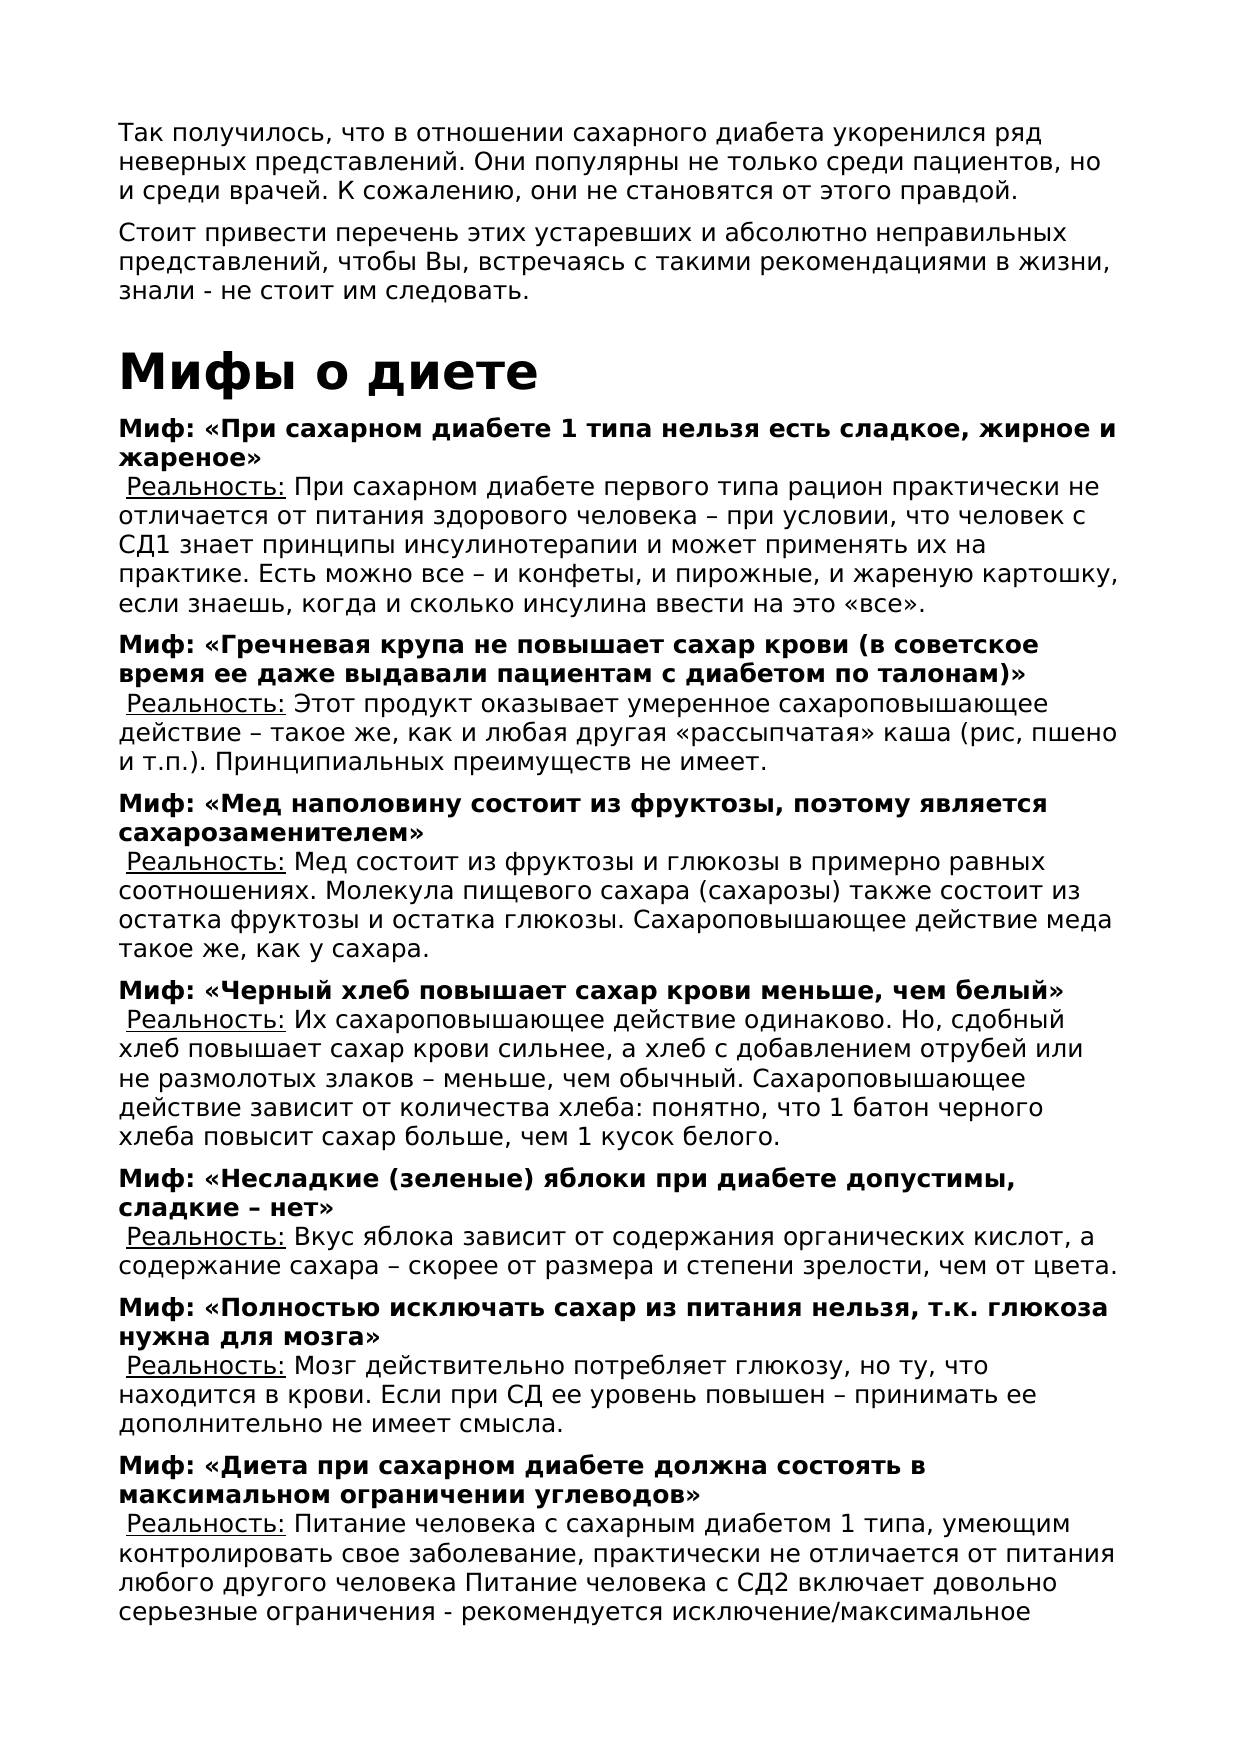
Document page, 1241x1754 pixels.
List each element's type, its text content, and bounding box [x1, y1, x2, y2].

text Миф: «Диета при сахарном диабете должна состоять в максимальном ограничении углеводов» Реальность: Питание человека с сахарным диабетом 1 типа, умеющим контролировать свое заболевание, практически не отличается от питания любого другого человека Питание человека с СД2 включает довольно серьезные ограничения - рекомендуется исключение/максимальное [118, 1451, 1122, 1626]
text Миф: «Несладкие (зеленые) яблоки при диабете допустимы, сладкие – нет» Реальность: Вкус яблока зависит от содержания органических кислот, а содержание сахара – скорее от размера и степени зрелости, чем от цвета. [118, 1164, 1122, 1281]
text Миф: «Черный хлеб повышает сахар крови меньше, чем белый» Реальность: Их сахароповышающее действие одинаково. Но, сдобный хлеб повышает сахар крови сильнее, а хлеб с добавлением отрубей или не размолотых злаков – меньше, чем обычный. Сахароповышающее действие зависит от количества хлеба: понятно, что 1 батон черного хлеба повысит сахар больше, чем 1 кусок белого. [118, 976, 1122, 1151]
text Так получилось, что в отношении сахарного диабета укоренился ряд неверных представлений. Они популярны не только среди пациентов, но и среди врачей. К сожалению, они не становятся от этого правдой. [118, 118, 1122, 206]
subtitle Мифы о диете [118, 343, 1122, 401]
text Стоит привести перечень этих устаревших и абсолютно неправильных представлений, чтобы Вы, встречаясь с такими рекомендациями в жизни, знали - не стоит им следовать. [118, 218, 1122, 306]
text Миф: «Полностью исключать сахар из питания нельзя, т.к. глюкоза нужна для мозга» Реальность: Мозг действительно потребляет глюкозу, но ту, что находится в крови. Если при СД ее уровень повышен – принимать ее дополнительно не имеет смысла. [118, 1293, 1122, 1439]
text Миф: «Мед наполовину состоит из фруктозы, поэтому является сахарозаменителем» Реальность: Мед состоит из фруктозы и глюкозы в примерно равных соотношениях. Молекула пищевого сахара (сахарозы) также состоит из остатка фруктозы и остатка глюкозы. Сахароповышающее действие меда такое же, как у сахара. [118, 789, 1122, 964]
text Миф: «Гречневая крупа не повышает сахар крови (в советское время ее даже выдавали пациентам с диабетом по талонам)» Реальность: Этот продукт оказывает умеренное сахароповышающее действие – такое же, как и любая другая «рассыпчатая» каша (рис, пшено и т.п.). Принципиальных преимуществ не имеет. [118, 631, 1122, 776]
text Миф: «При сахарном диабете 1 типа нельзя есть сладкое, жирное и жареное» Реальность: При сахарном диабете первого типа рацион практически не отличается от питания здорового человека – при условии, что человек с СД1 знает принципы инсулинотерапии и может применять их на практике. Есть можно все – и конфеты, и пирожные, и жареную картошку, если знаешь, когда и сколько инсулина ввести на это «все». [118, 414, 1122, 618]
